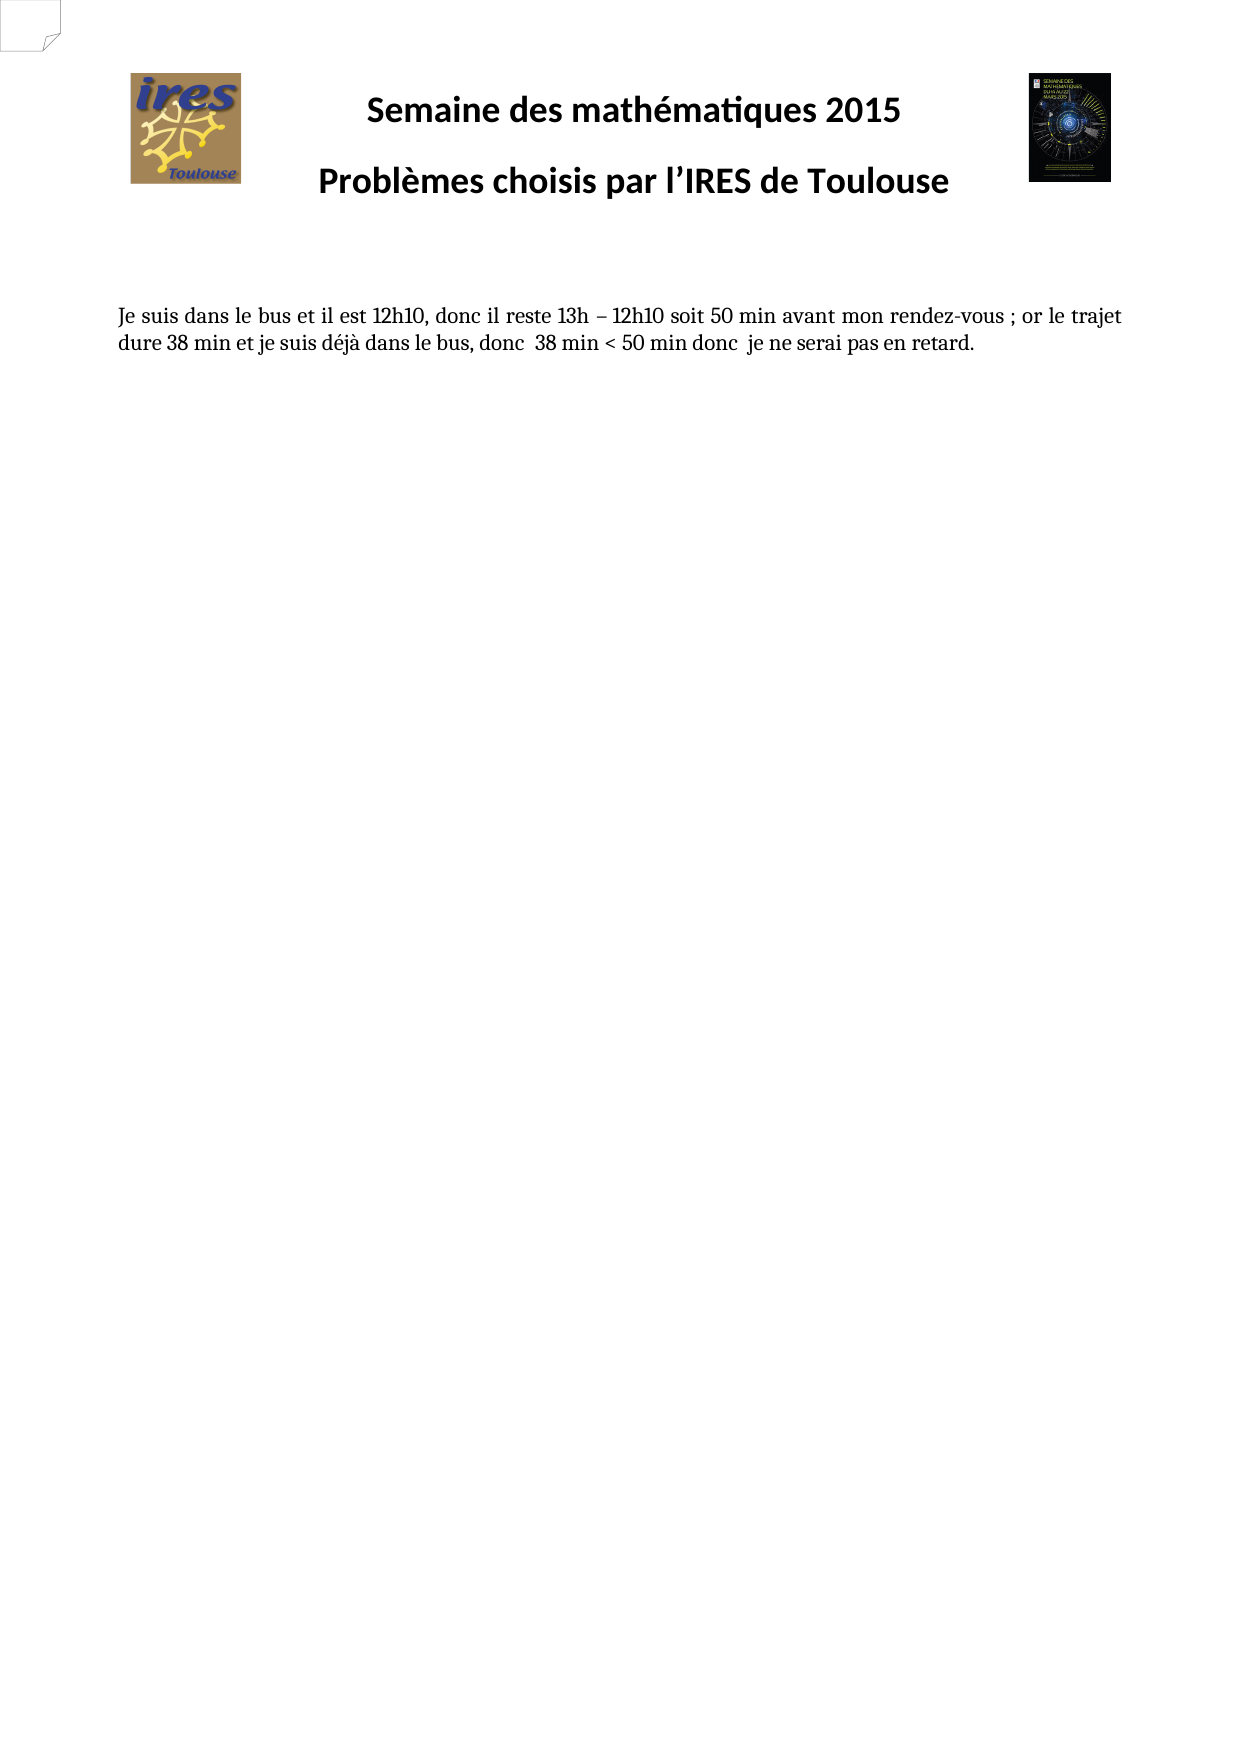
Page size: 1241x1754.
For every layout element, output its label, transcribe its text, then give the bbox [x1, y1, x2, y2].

text Je suis dans le bus et il est 12h10, donc il reste 13h – 12h10 soit 50 min avant mon rendez-vous ; or le trajet dure 38 min et je suis déjà dans le bus, donc 38 min < 50 min donc je ne serai pas en retard. [118, 303, 1122, 356]
